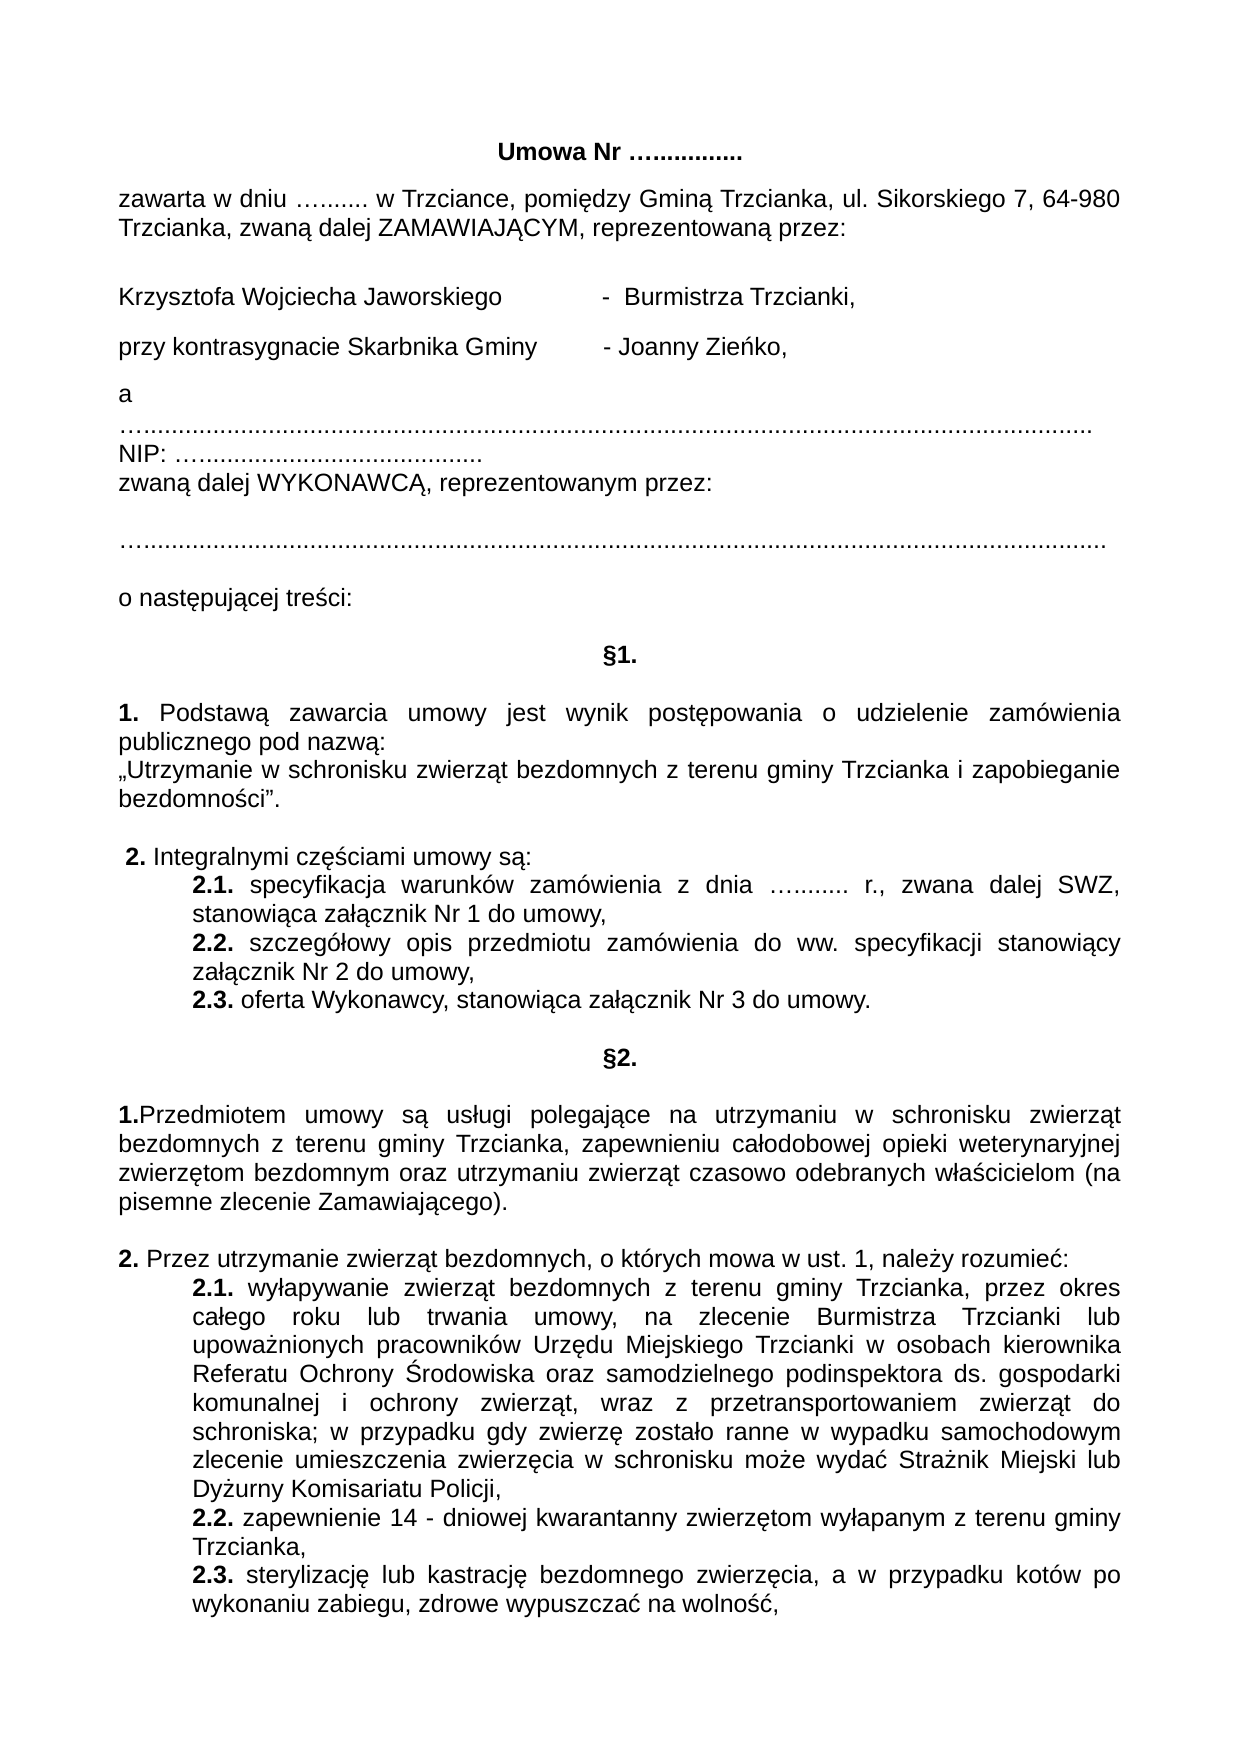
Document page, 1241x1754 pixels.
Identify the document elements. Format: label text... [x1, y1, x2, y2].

text zawarta w dniu …....... w Trzciance, pomiędzy Gminą Trzcianka, ul. Sikorskiego 7, 64-980 Trzcianka, zwaną dalej ZAMAWIAJĄCYM, reprezentowaną przez: [118, 184, 1122, 242]
text Krzysztofa Wojciecha Jaworskiego - Burmistrza Trzcianki, [118, 282, 1122, 311]
text 2.1. specyfikacja warunków zamówienia z dnia …........ r., zwana dalej SWZ, stanowiąca załącznik Nr 1 do umowy, [192, 870, 1122, 928]
text …........................................................................................................................................... [118, 525, 1122, 554]
text 2. Przez utrzymanie zwierząt bezdomnych, o których mowa w ust. 1, należy rozumieć: [118, 1244, 1122, 1273]
text a [118, 379, 1122, 408]
text 2.1. wyłapywanie zwierząt bezdomnych z terenu gminy Trzcianka, przez okres całego roku lub trwania umowy, na zlecenie Burmistrza Trzcianki lub upoważnionych pracowników Urzędu Miejskiego Trzcianki w osobach kierownika Referatu Ochrony Środowiska oraz samodzielnego podinspektora ds. gospodarki komunalnej i ochrony zwierząt, wraz z przetransportowaniem zwierząt do schroniska; w przypadku gdy zwierzę zostało ranne w wypadku samochodowym zlecenie umieszczenia zwierzęcia w schronisku może wydać Strażnik Miejski lub Dyżurny Komisariatu Policji, [192, 1273, 1122, 1503]
text 2. Integralnymi częściami umowy są: [118, 842, 1122, 870]
text 1.Przedmiotem umowy są usługi polegające na utrzymaniu w schronisku zwierząt bezdomnych z terenu gminy Trzcianka, zapewnieniu całodobowej opieki weterynaryjnej zwierzętom bezdomnym oraz utrzymaniu zwierząt czasowo odebranych właścicielom (na pisemne zlecenie Zamawiającego). [118, 1100, 1122, 1215]
text §1. [118, 640, 1122, 669]
text Umowa Nr …............. [118, 137, 1122, 166]
text 2.3. sterylizację lub kastrację bezdomnego zwierzęcia, a w przypadku kotów po wykonaniu zabiegu, zdrowe wypuszczać na wolność, [192, 1560, 1122, 1618]
text …......................................................................................................................................... [118, 410, 1122, 439]
text 2.2. zapewnienie 14 - dniowej kwarantanny zwierzętom wyłapanym z terenu gminy Trzcianka, [192, 1503, 1122, 1560]
text „Utrzymanie w schronisku zwierząt bezdomnych z terenu gminy Trzcianka i zapobieganie bezdomności”. [118, 755, 1122, 813]
text NIP: …......................................... [118, 439, 1122, 468]
text o następującej treści: [118, 583, 1122, 612]
text §2. [118, 1043, 1122, 1072]
text 2.2. szczegółowy opis przedmiotu zamówienia do ww. specyfikacji stanowiący załącznik Nr 2 do umowy, [192, 928, 1122, 985]
text 2.3. oferta Wykonawcy, stanowiąca załącznik Nr 3 do umowy. [192, 985, 1122, 1014]
text 1. Podstawą zawarcia umowy jest wynik postępowania o udzielenie zamówienia publicznego pod nazwą: [118, 698, 1122, 755]
text przy kontrasygnacie Skarbnika Gminy - Joanny Zieńko, [118, 332, 1122, 360]
text zwaną dalej WYKONAWCĄ, reprezentowanym przez: [118, 468, 1122, 497]
